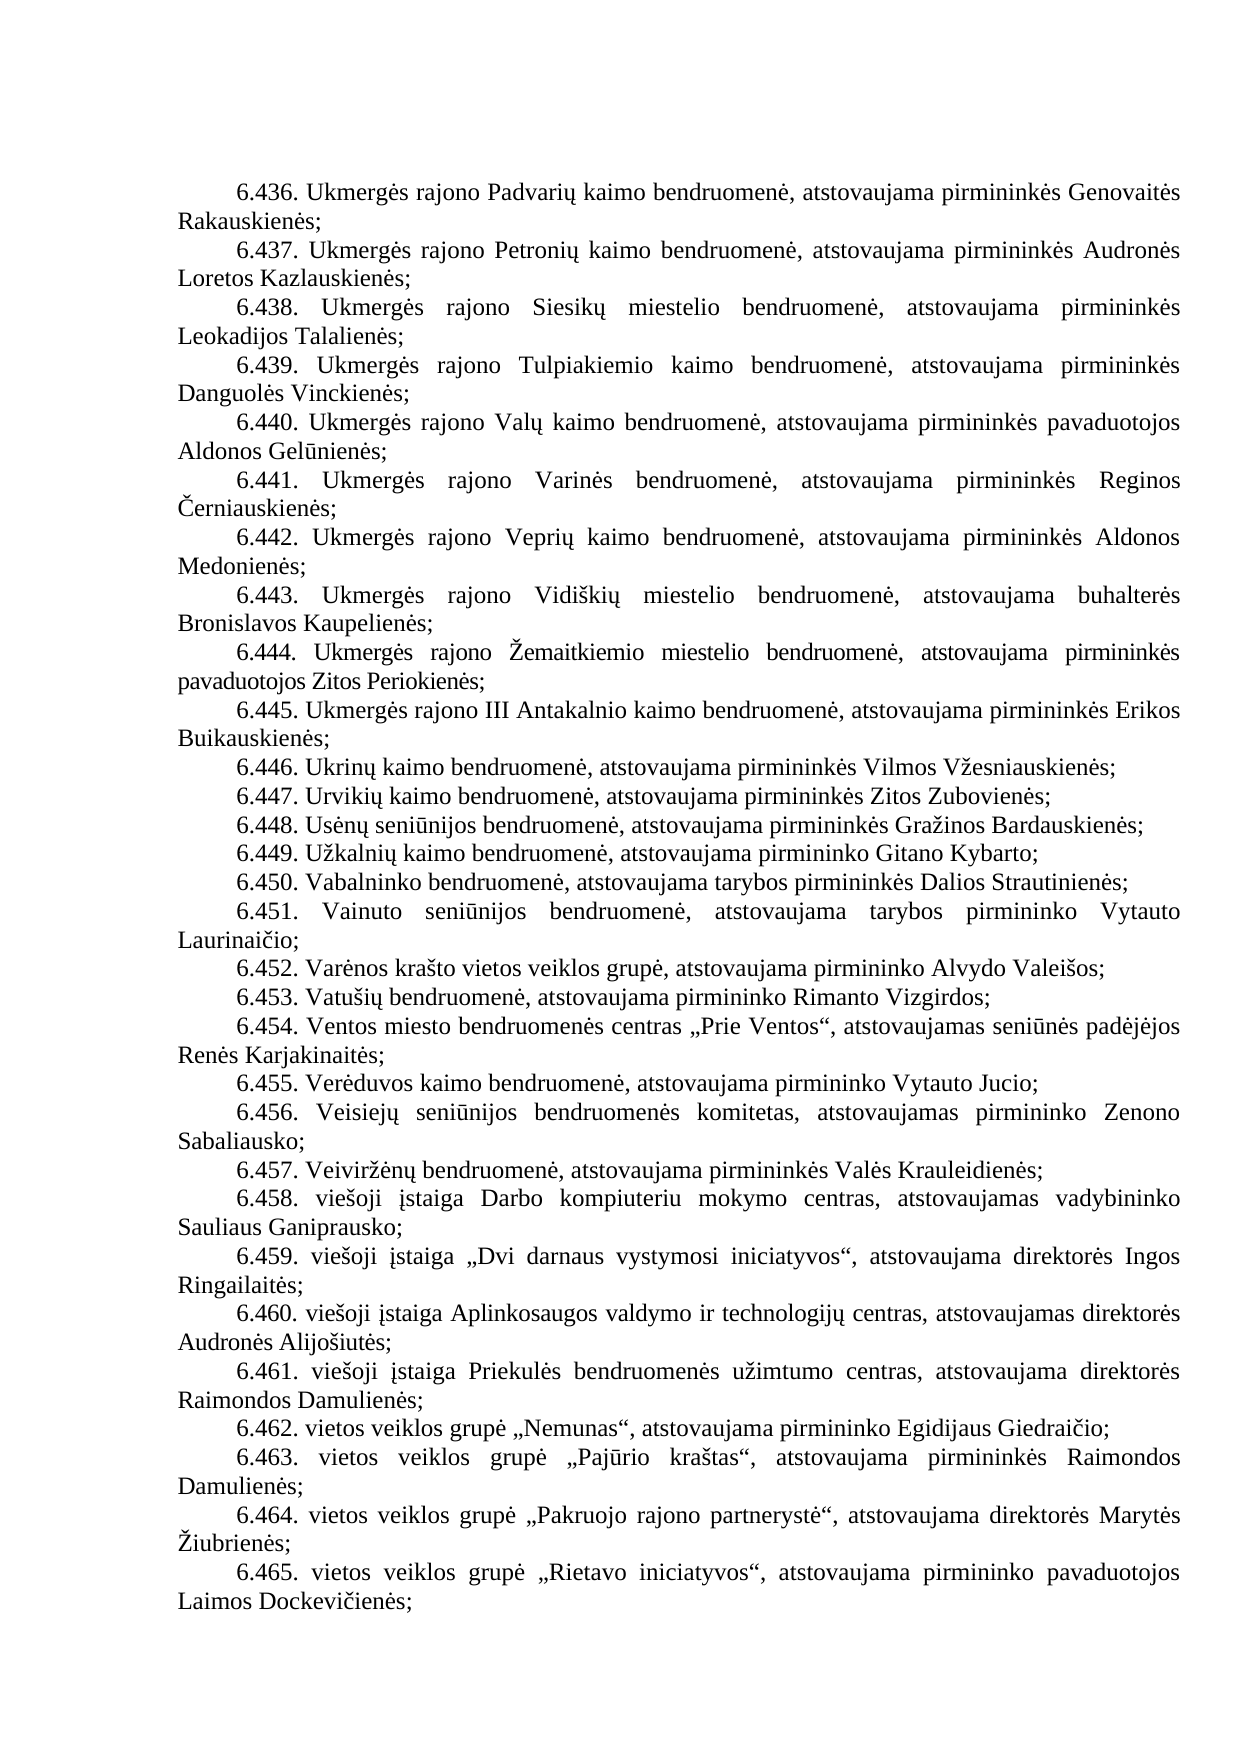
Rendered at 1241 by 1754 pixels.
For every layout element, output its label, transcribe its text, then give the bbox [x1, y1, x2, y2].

text 6.457. Veiviržėnų bendruomenė, atstovaujama pirmininkės Valės Krauleidienės; [177, 1155, 1181, 1183]
text 6.438. Ukmergės rajono Siesikų miestelio bendruomenė, atstovaujama pirmininkės Leokadijos Talalienės; [177, 292, 1181, 350]
text 6.443. Ukmergės rajono Vidiškių miestelio bendruomenė, atstovaujama buhalterės Bronislavos Kaupelienės; [177, 580, 1181, 637]
text 6.460. viešoji įstaiga Aplinkosaugos valdymo ir technologijų centras, atstovaujamas direktorės Audronės Alijošiutės; [177, 1298, 1181, 1356]
text 6.459. viešoji įstaiga „Dvi darnaus vystymosi iniciatyvos“, atstovaujama direktorės Ingos Ringailaitės; [177, 1241, 1181, 1298]
text 6.462. vietos veiklos grupė „Nemunas“, atstovaujama pirmininko Egidijaus Giedraičio; [177, 1413, 1181, 1442]
text 6.436. Ukmergės rajono Padvarių kaimo bendruomenė, atstovaujama pirmininkės Genovaitės Rakauskienės; [177, 177, 1181, 235]
text 6.456. Veisiejų seniūnijos bendruomenės komitetas, atstovaujamas pirmininko Zenono Sabaliausko; [177, 1097, 1181, 1155]
text 6.449. Užkalnių kaimo bendruomenė, atstovaujama pirmininko Gitano Kybarto; [177, 838, 1181, 867]
text 6.455. Verėduvos kaimo bendruomenė, atstovaujama pirmininko Vytauto Jucio; [177, 1068, 1181, 1097]
text 6.448. Usėnų seniūnijos bendruomenė, atstovaujama pirmininkės Gražinos Bardauskienės; [177, 810, 1181, 838]
text 6.447. Urvikių kaimo bendruomenė, atstovaujama pirmininkės Zitos Zubovienės; [177, 781, 1181, 810]
text 6.451. Vainuto seniūnijos bendruomenė, atstovaujama tarybos pirmininko Vytauto Laurinaičio; [177, 896, 1181, 953]
text 6.454. Ventos miesto bendruomenės centras „Prie Ventos“, atstovaujamas seniūnės padėjėjos Renės Karjakinaitės; [177, 1011, 1181, 1068]
text 6.453. Vatušių bendruomenė, atstovaujama pirmininko Rimanto Vizgirdos; [177, 982, 1181, 1011]
text 6.463. vietos veiklos grupė „Pajūrio kraštas“, atstovaujama pirmininkės Raimondos Damulienės; [177, 1442, 1181, 1500]
text 6.439. Ukmergės rajono Tulpiakiemio kaimo bendruomenė, atstovaujama pirmininkės Danguolės Vinckienės; [177, 350, 1181, 407]
text 6.450. Vabalninko bendruomenė, atstovaujama tarybos pirmininkės Dalios Strautinienės; [177, 867, 1181, 896]
text 6.465. vietos veiklos grupė „Rietavo iniciatyvos“, atstovaujama pirmininko pavaduotojos Laimos Dockevičienės; [177, 1557, 1181, 1615]
text 6.458. viešoji įstaiga Darbo kompiuteriu mokymo centras, atstovaujamas vadybininko Sauliaus Ganiprausko; [177, 1183, 1181, 1241]
text 6.452. Varėnos krašto vietos veiklos grupė, atstovaujama pirmininko Alvydo Valeišos; [177, 953, 1181, 982]
text 6.444. Ukmergės rajono Žemaitkiemio miestelio bendruomenė, atstovaujama pirmininkės pavaduotojos Zitos Periokienės; [177, 637, 1181, 695]
text 6.440. Ukmergės rajono Valų kaimo bendruomenė, atstovaujama pirmininkės pavaduotojos Aldonos Gelūnienės; [177, 407, 1181, 465]
text 6.442. Ukmergės rajono Veprių kaimo bendruomenė, atstovaujama pirmininkės Aldonos Medonienės; [177, 522, 1181, 580]
text 6.446. Ukrinų kaimo bendruomenė, atstovaujama pirmininkės Vilmos Vžesniauskienės; [177, 752, 1181, 781]
text 6.461. viešoji įstaiga Priekulės bendruomenės užimtumo centras, atstovaujama direktorės Raimondos Damulienės; [177, 1356, 1181, 1413]
text 6.441. Ukmergės rajono Varinės bendruomenė, atstovaujama pirmininkės Reginos Černiauskienės; [177, 465, 1181, 522]
text 6.464. vietos veiklos grupė „Pakruojo rajono partnerystė“, atstovaujama direktorės Marytės Žiubrienės; [177, 1500, 1181, 1557]
text 6.445. Ukmergės rajono III Antakalnio kaimo bendruomenė, atstovaujama pirmininkės Erikos Buikauskienės; [177, 695, 1181, 752]
text 6.437. Ukmergės rajono Petronių kaimo bendruomenė, atstovaujama pirmininkės Audronės Loretos Kazlauskienės; [177, 235, 1181, 292]
